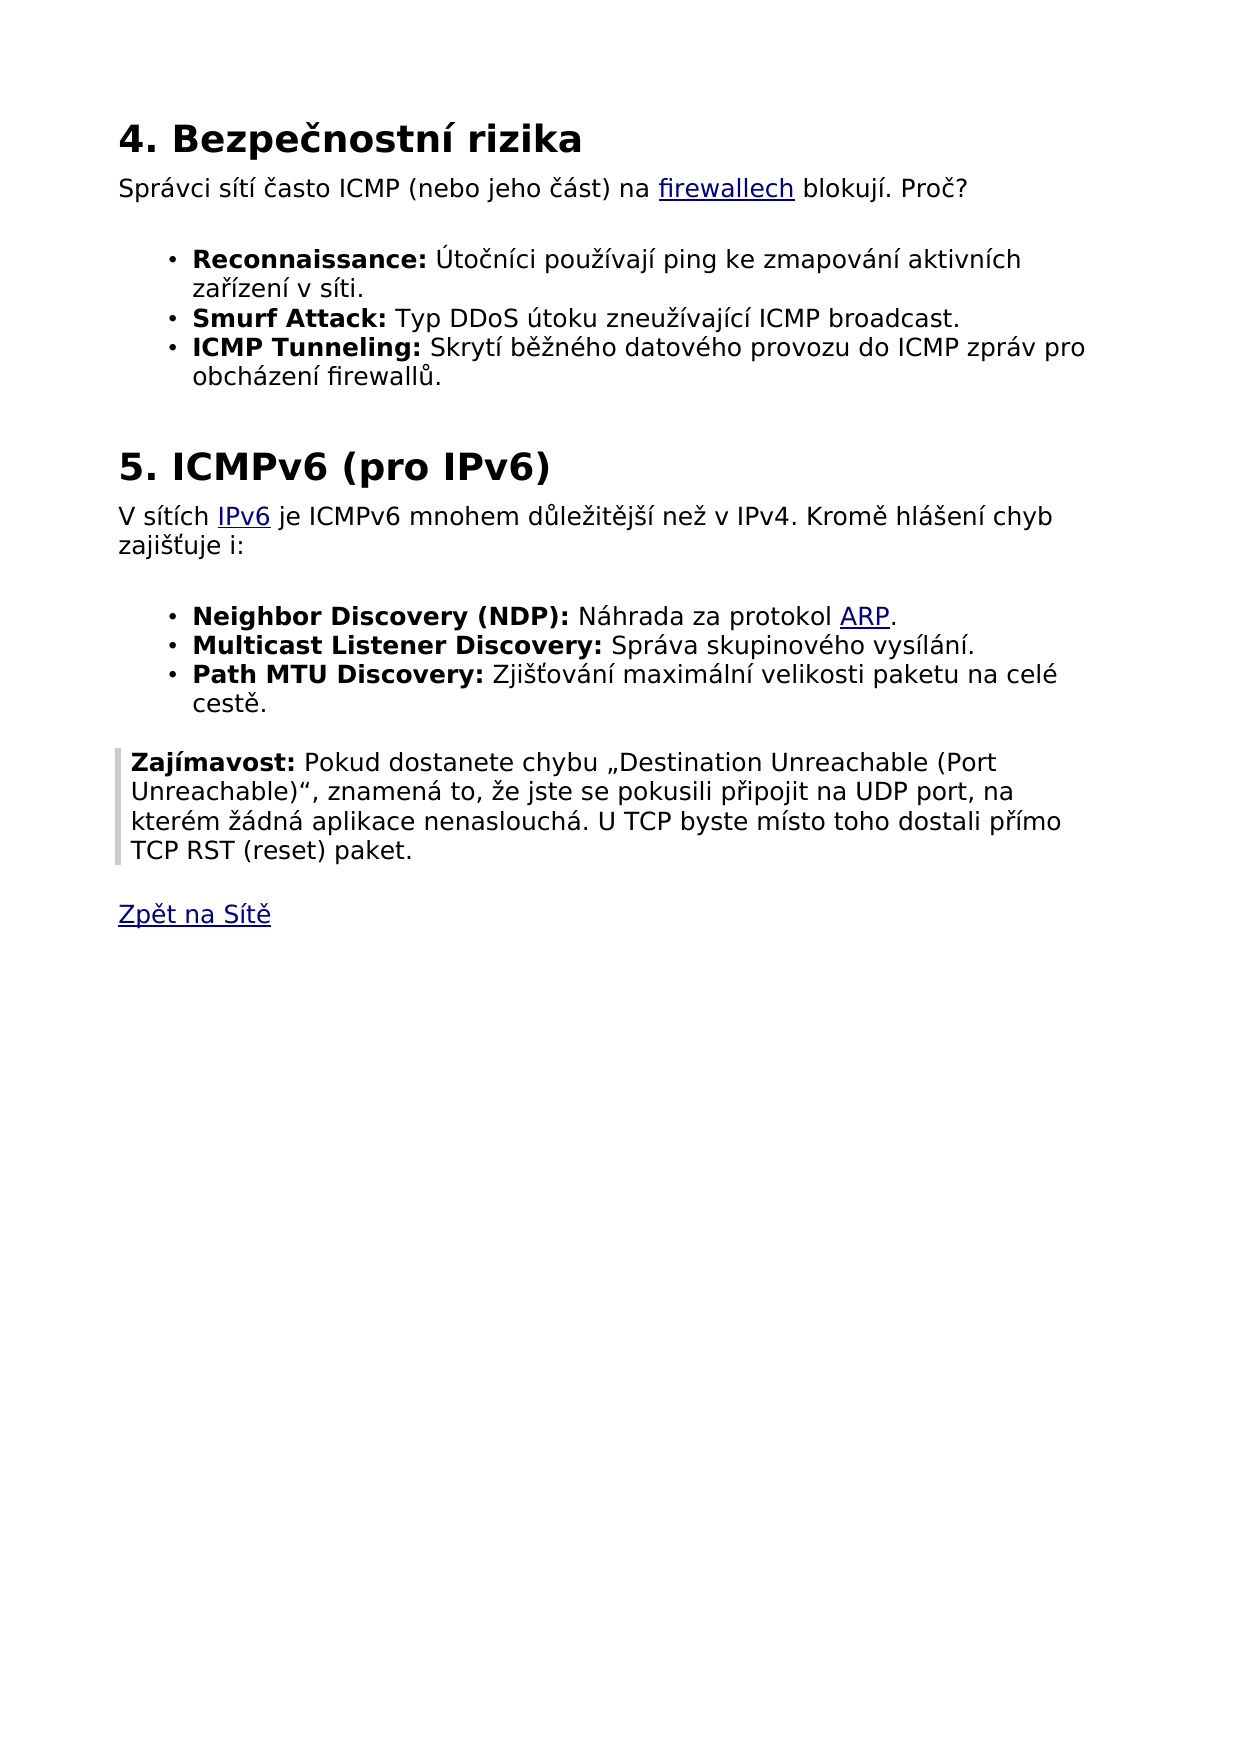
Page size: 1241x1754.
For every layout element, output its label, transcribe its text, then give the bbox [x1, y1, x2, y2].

subtitle 5. ICMPv6 (pro IPv6) [118, 446, 1122, 489]
list Reconnaissance: Útočníci používají ping ke zmapování aktivních zařízení v síti. [177, 245, 1122, 304]
text Správci sítí často ICMP (nebo jeho část) na firewallech blokují. Proč? [118, 174, 1122, 203]
list Neighbor Discovery (NDP): Náhrada za protokol ARP. [177, 602, 1122, 631]
list Path MTU Discovery: Zjišťování maximální velikosti paketu na celé cestě. [177, 661, 1122, 719]
table_header Zajímavost: Pokud dostanete chybu „Destination Unreachable (Port Unreachable)“, znamená to, že jste se pokusili připojit na UDP port, na kterém žádná aplikace nenaslouchá. U TCP byste místo toho dostali přímo TCP RST (reset) paket. [121, 748, 1122, 865]
list Multicast Listener Discovery: Správa skupinového vysílání. [177, 631, 1122, 661]
list ICMP Tunneling: Skrytí běžného datového provozu do ICMP zpráv pro obcházení firewallů. [177, 333, 1122, 391]
text V sítích IPv6 je ICMPv6 mnohem důležitější než v IPv4. Kromě hlášení chyb zajišťuje i: [118, 502, 1122, 560]
subtitle 4. Bezpečnostní rizika [118, 118, 1122, 162]
text Zpět na Sítě [118, 900, 1122, 929]
list Smurf Attack: Typ DDoS útoku zneužívající ICMP broadcast. [177, 304, 1122, 333]
